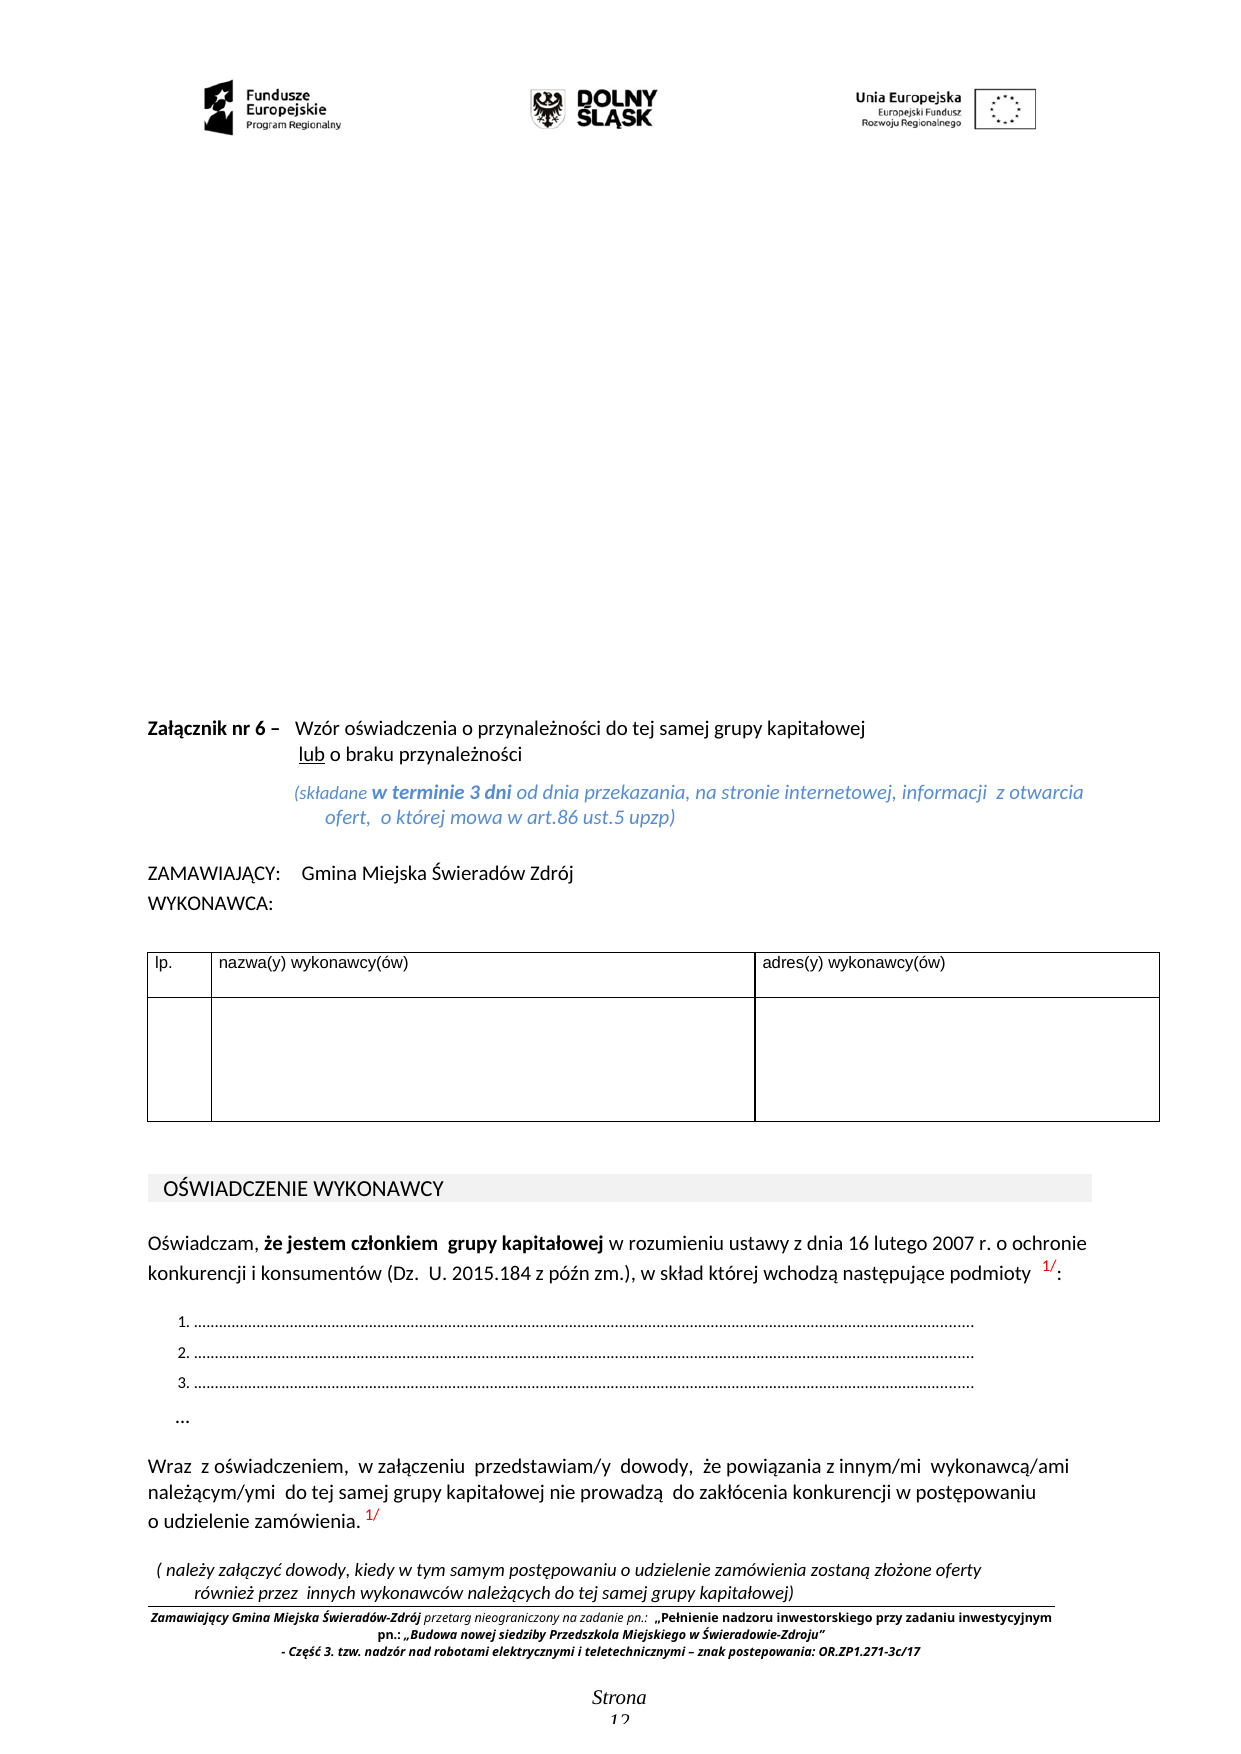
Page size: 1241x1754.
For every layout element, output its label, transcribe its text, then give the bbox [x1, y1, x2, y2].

text OŚWIADCZENIE WYKONAWCY [148, 1174, 1092, 1202]
table_header adres(y) wykonawcy(ów) [756, 953, 1159, 997]
text również przez innych wykonawców należących do tej samej grupy kapitałowej) [148, 1581, 1115, 1604]
text … [148, 1403, 1092, 1428]
text lub o braku przynależności [148, 741, 1092, 766]
table_header lp. [148, 953, 211, 997]
table_cell [212, 998, 754, 1121]
table_cell [756, 998, 1159, 1121]
text o udzielenie zamówienia. 1/ [148, 1504, 1092, 1535]
text Załącznik nr 6 – Wzór oświadczenia o przynależności do tej samej grupy kapitałowej [148, 715, 1092, 741]
text Wraz z oświadczeniem, w załączeniu przedstawiam/y dowody, że powiązania z innym/mi wykonawcą/ami należącym/ymi do tej samej grupy kapitałowej nie prowadzą do zakłócenia konkurencji w postępowaniu [148, 1454, 1092, 1504]
table_header nazwa(y) wykonawcy(ów) [212, 953, 754, 997]
text 3. [177, 1372, 1092, 1393]
text Oświadczam, że jestem członkiem grupy kapitałowej w rozumieniu ustawy z dnia 16 lutego 2007 r. o ochronie [148, 1230, 1092, 1256]
text konkurencji i konsumentów (Dz. U. 2015.184 z późn zm.), w skład której wchodzą następujące podmioty 1/: [148, 1256, 1092, 1286]
text (składane w terminie 3 dni od dnia przekazania, na stronie internetowej, informacji z otwarcia ofert, o której mowa w art.86 ust.5 upzp) [148, 779, 1092, 830]
text WYKONAWCA: [148, 890, 1092, 915]
table_cell [148, 998, 211, 1121]
text ( należy załączyć dowody, kiedy w tym samym postępowaniu o udzielenie zamówienia zostaną złożone oferty [148, 1558, 1115, 1581]
text 2. [177, 1342, 1092, 1362]
text ZAMAWIAJĄCY: Gmina Miejska Świeradów Zdrój [148, 858, 1092, 886]
text 1. [177, 1312, 1092, 1332]
